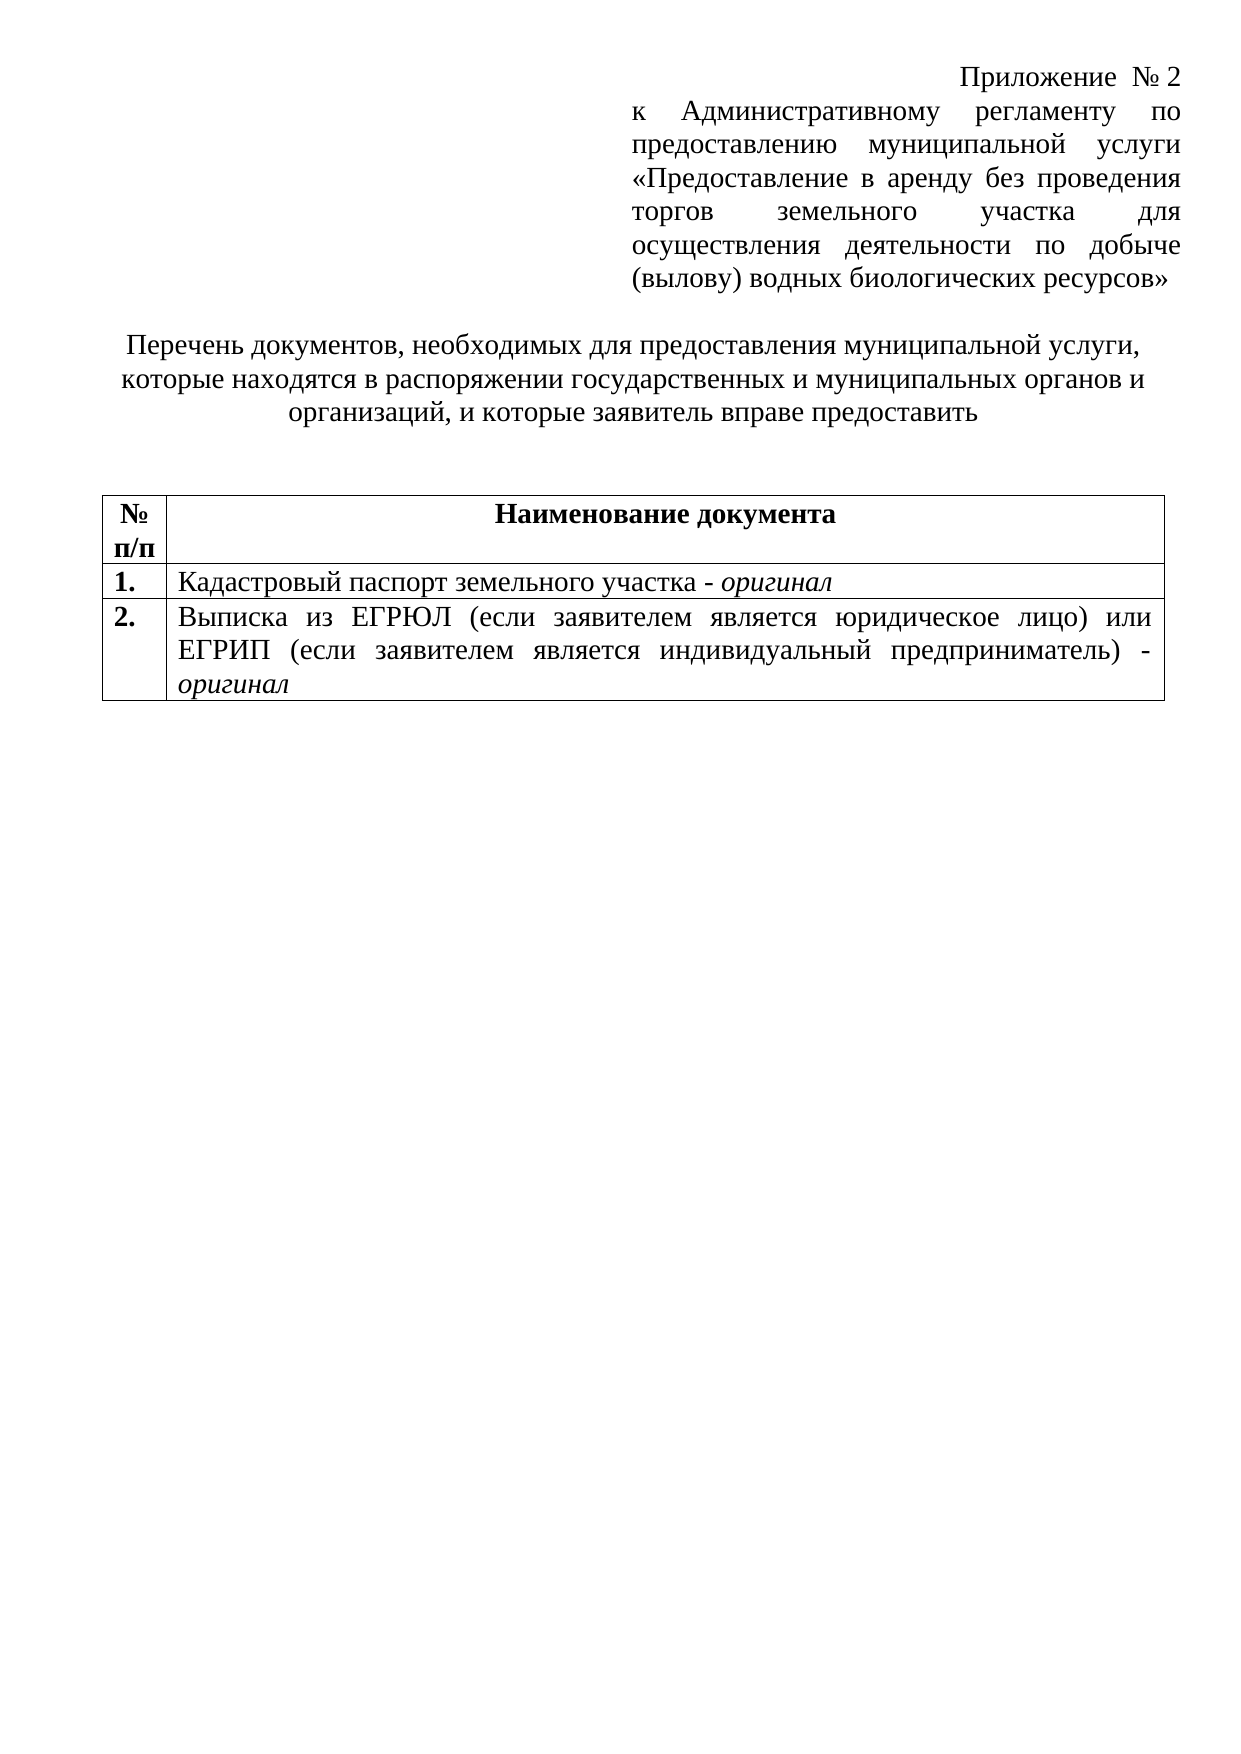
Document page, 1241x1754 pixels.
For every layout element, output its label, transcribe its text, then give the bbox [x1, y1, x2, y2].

table_cell Выписка из ЕГРЮЛ (если заявителем является юридическое лицо) или ЕГРИП (если заявителем является индивидуальный предприниматель) - оригинал [167, 599, 1164, 699]
table_cell Кадастровый паспорт земельного участка - оригинал [167, 564, 1164, 598]
table_header № п/п [103, 496, 166, 563]
table_cell 2. [103, 599, 166, 699]
table_header Наименование документа [167, 496, 1164, 563]
text Перечень документов, необходимых для предоставления муниципальной услуги, которые находятся в распоряжении государственных и муниципальных органов и организаций, и которые заявитель вправе предоставить [85, 327, 1181, 428]
table_cell 1. [103, 564, 166, 598]
text Приложение № 2 [85, 59, 1181, 93]
text к Административному регламенту по предоставлению муниципальной услуги «Предоставление в аренду без проведения торгов земельного участка для осуществления деятельности по добыче (вылову) водных биологических ресурсов» [632, 93, 1181, 294]
